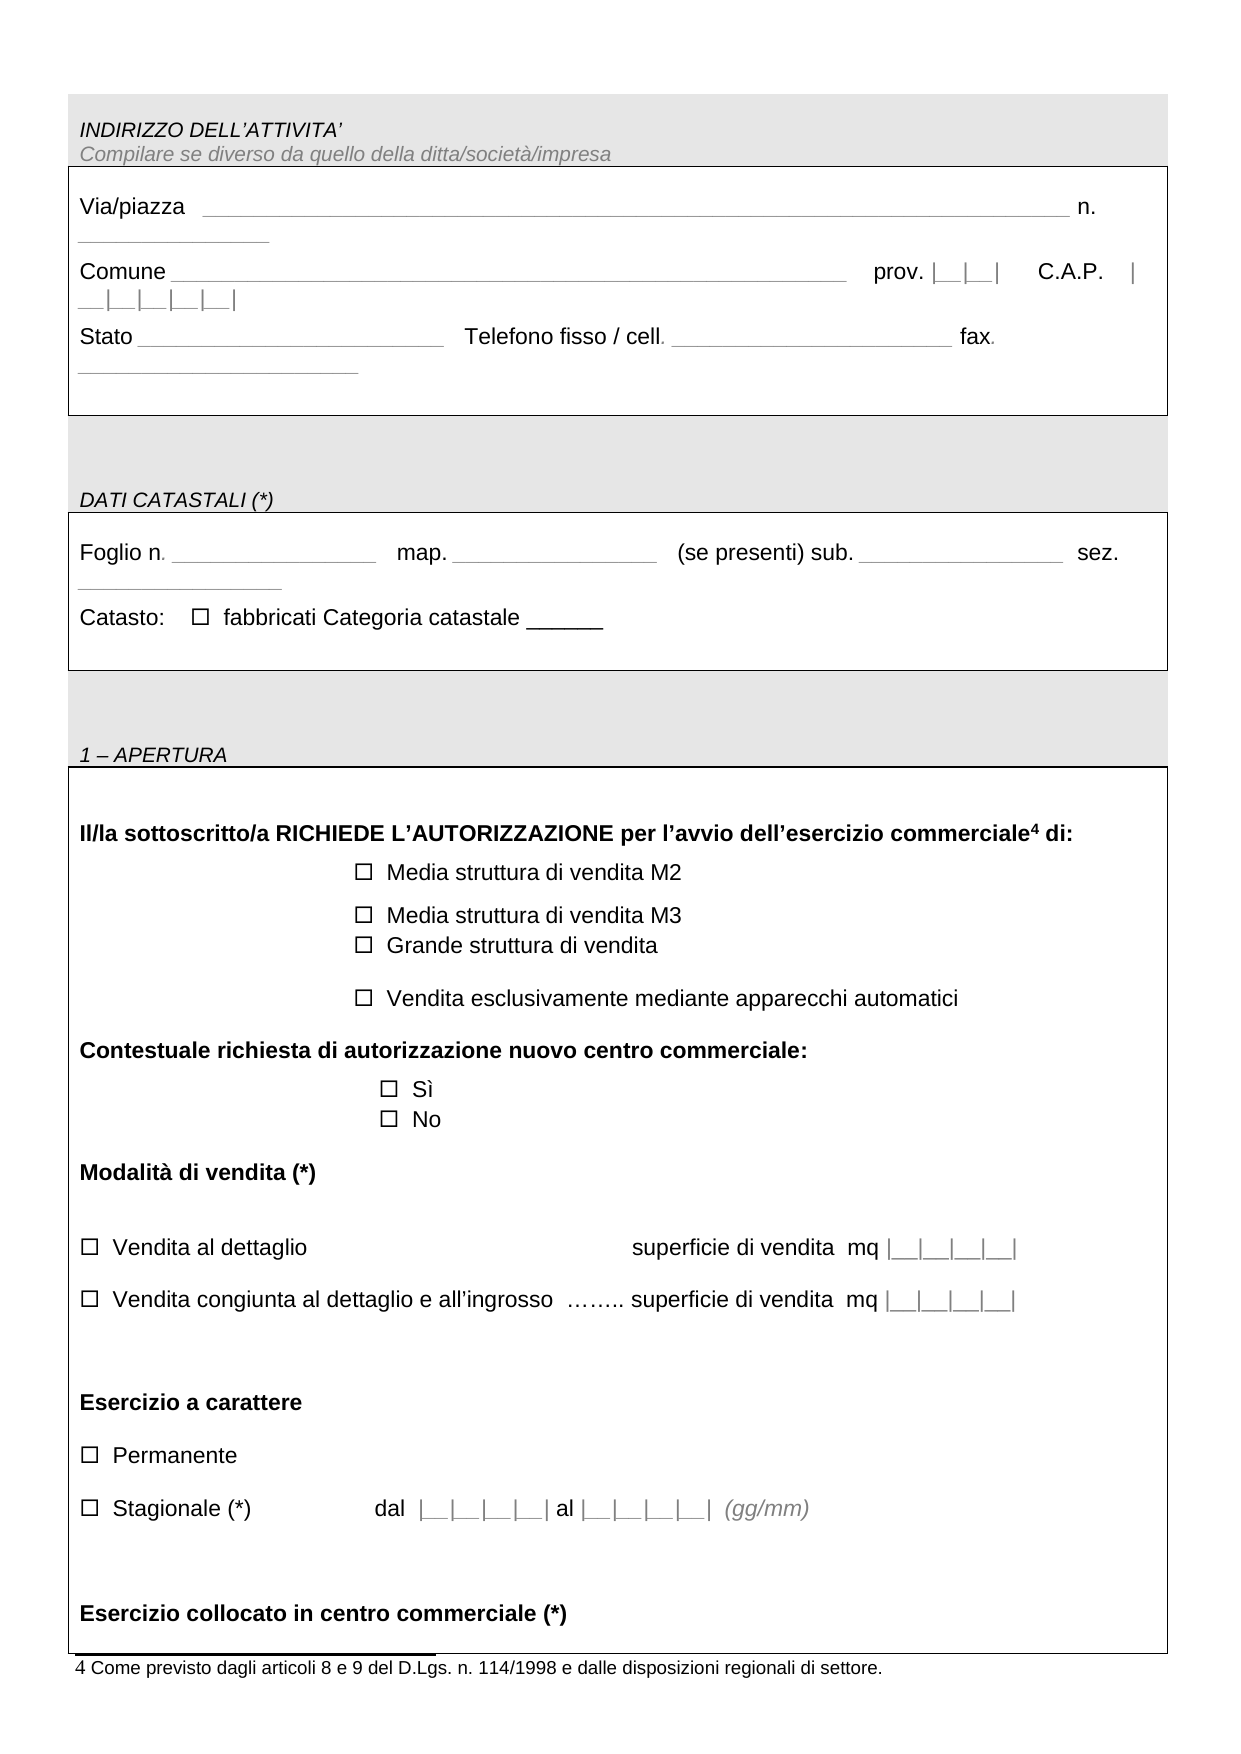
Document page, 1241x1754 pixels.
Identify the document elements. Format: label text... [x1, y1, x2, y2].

table_header INDIRIZZO DELL’ATTIVITA’ Compilare se diverso da quello della ditta/società/impresa [68, 94, 1168, 166]
table_cell DATI CATASTALI (*) [68, 416, 1168, 512]
table_cell 1 – APERTURA [68, 671, 1168, 766]
table_cell Il/la sottoscritto/a RICHIEDE L’AUTORIZZAZIONE per l’avvio dell’esercizio commerciale di:  Media struttura di vendita M2  Media struttura di vendita M3  Grande struttura di vendita  Vendita esclusivamente mediante apparecchi automatici Contestuale richiesta di autorizzazione nuovo centro commerciale:  Sì  No Modalità di vendita (*)  Vendita al dettaglio superficie di vendita mq |__|__|__|__|  Vendita congiunta al dettaglio e all’ingrosso …….. superficie di vendita mq |__|__|__|__| Esercizio a carattere  Permanente  Stagionale (*) dal |__|__|__|__| al |__|__|__|__| (gg/mm) Esercizio collocato in centro commerciale (*) [69, 768, 1167, 1653]
table_cell Foglio n. ________________ map. ________________ (se presenti) sub. ________________ sez. ________________ Catasto:  fabbricati Categoria catastale ______ [69, 513, 1167, 669]
table_cell Via/piazza ____________________________________________________________________ n. _______________ Comune _____________________________________________________ prov. |__|__| C.A.P. |__|__|__|__|__| Stato ________________________ Telefono fisso / cell. ______________________ fax. ______________________ [69, 167, 1167, 415]
